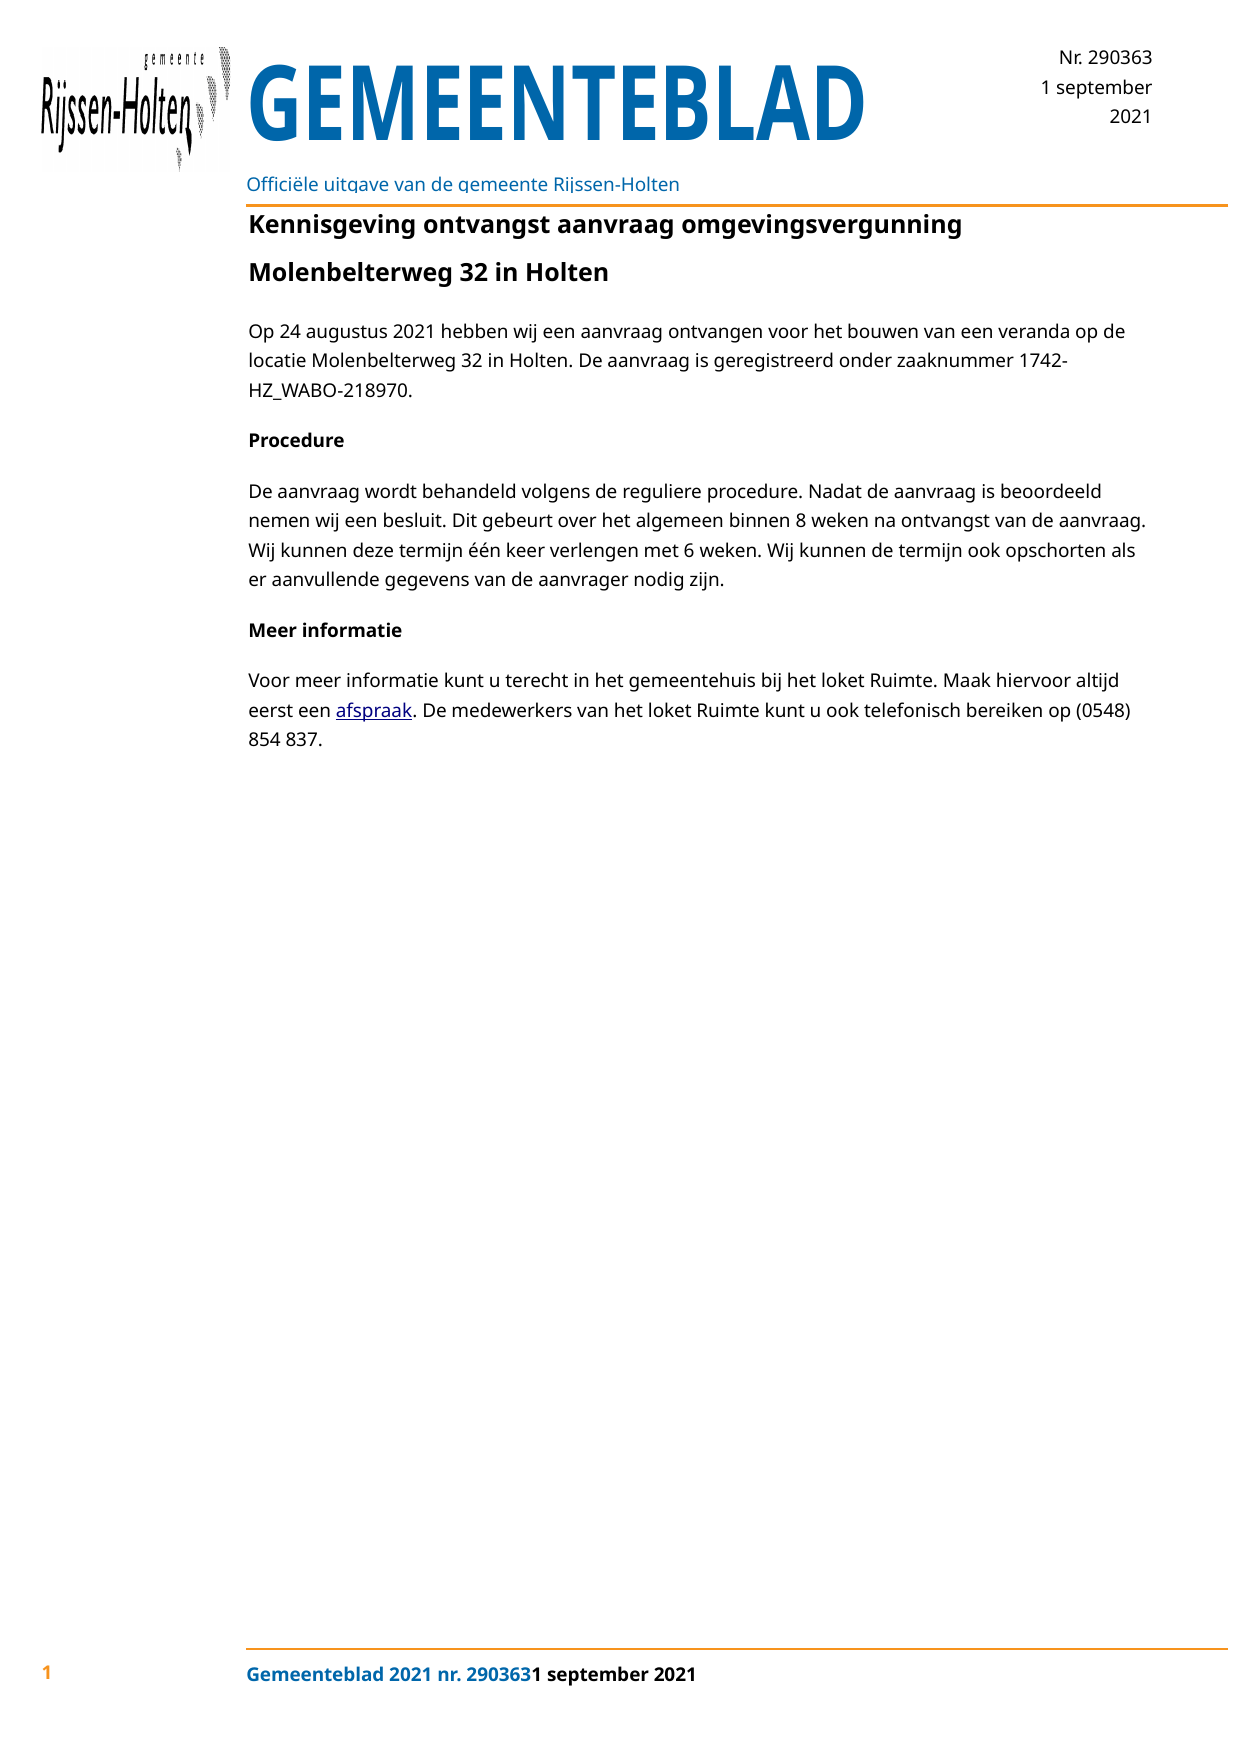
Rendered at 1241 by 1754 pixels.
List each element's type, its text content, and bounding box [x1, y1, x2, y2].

text Op 24 augustus 2021 hebben wij een aanvraag ontvangen voor het bouwen van een veranda op de locatie Molenbelterweg 32 in Holten. De aanvraag is geregistreerd onder zaaknummer 1742-HZ_WABO-218970. [248, 318, 1152, 403]
text Procedure [248, 427, 1152, 453]
text Voor meer informatie kunt u terecht in het gemeentehuis bij het loket Ruimte. Maak hiervoor altijd eerst een afspraak. De medewerkers van het loket Ruimte kunt u ook telefonisch bereiken op (0548) 854 837. [248, 667, 1152, 752]
text Kennisgeving ontvangst aanvraag omgevingsvergunning Molenbelterweg 32 in Holten [248, 207, 1152, 288]
text Meer informatie [248, 617, 1152, 643]
text De aanvraag wordt behandeld volgens de reguliere procedure. Nadat de aanvraag is beoordeeld nemen wij een besluit. Dit gebeurt over het algemeen binnen 8 weken na ontvangst van de aanvraag. Wij kunnen deze termijn één keer verlengen met 6 weken. Wij kunnen de termijn ook opschorten als er aanvullende gegevens van de aanvrager nodig zijn. [248, 478, 1152, 592]
picture [41, 47, 231, 172]
